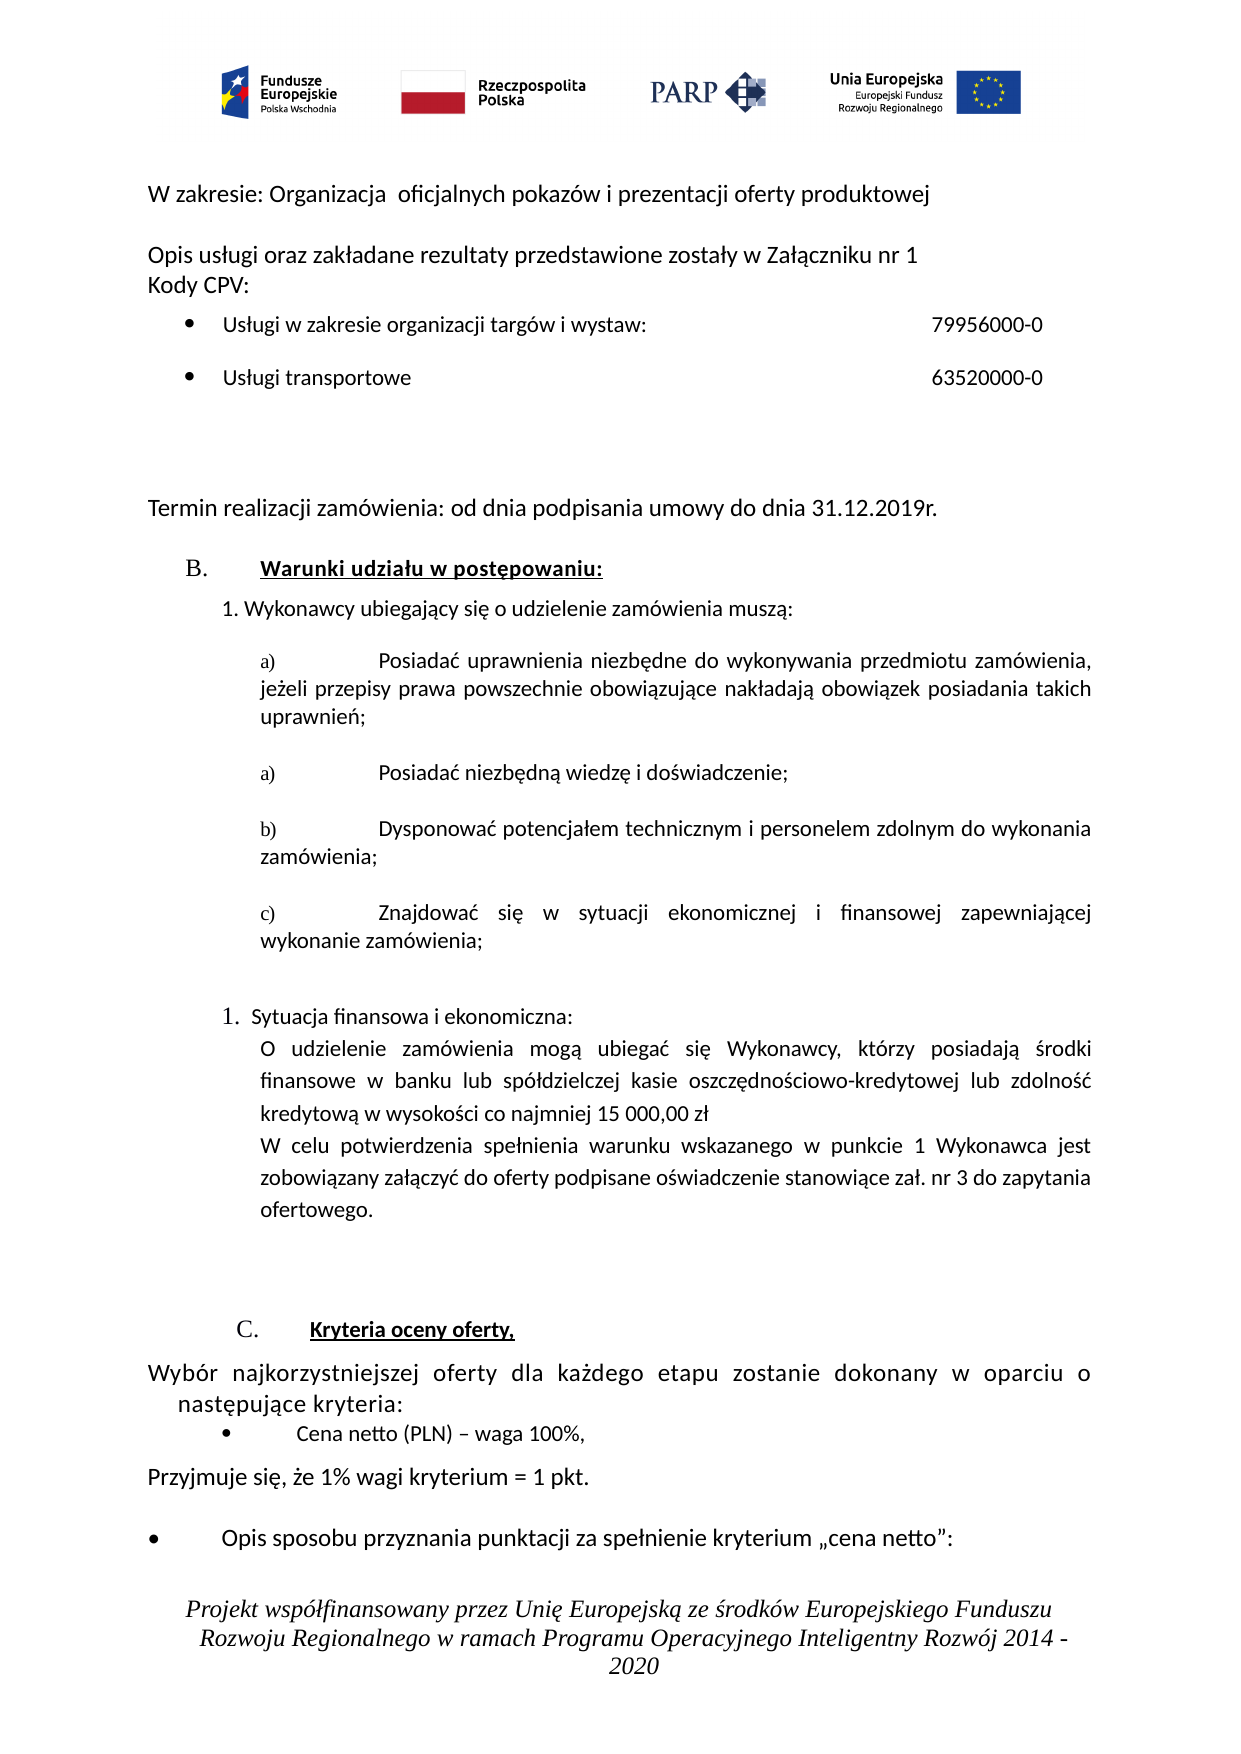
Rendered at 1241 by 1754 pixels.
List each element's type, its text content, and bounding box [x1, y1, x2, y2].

subtitle 1. Wykonawcy ubiegający się o udzielenie zamówienia muszą: [221, 594, 1093, 622]
list Usługi w zakresie organizacji targów i wystaw: 79956000-0 [185, 311, 1093, 337]
list W celu potwierdzenia spełnienia warunku wskazanego w punkcie 1 Wykonawca jest zobowiązany załączyć do oferty podpisane oświadczenie stanowiące zał. nr 3 do zapytania ofertowego. [260, 1131, 1093, 1223]
list Posiadać uprawnienia niezbędne do wykonywania przedmiotu zamówienia, jeżeli przepisy prawa powszechnie obowiązujące nakładają obowiązek posiadania takich uprawnień; [260, 646, 1093, 730]
text W zakresie: Organizacja oficjalnych pokazów i prezentacji oferty produktowej [148, 178, 1071, 209]
list O udzielenie zamówienia mogą ubiegać się Wykonawcy, którzy posiadają środki finansowe w banku lub spółdzielczej kasie oszczędnościowo-kredytowej lub zdolność kredytową w wysokości co najmniej 15 000,00 zł [260, 1034, 1093, 1127]
list Usługi transportowe 63520000-0 [185, 365, 1093, 391]
text Kody CPV: [148, 270, 1093, 300]
text Wybór najkorzystniejszej oferty dla każdego etapu zostanie dokonany w oparciu o następujące kryteria: [148, 1358, 1093, 1419]
list Cena netto (PLN) – waga 100%, [222, 1419, 1093, 1447]
text Przyjmuje się, że 1% wagi kryterium = 1 pkt. [147, 1461, 1093, 1491]
text • Opis sposobu przyznania punktacji za spełnienie kryterium „cena netto”: [147, 1522, 1093, 1552]
text Opis usługi oraz zakładane rezultaty przedstawione zostały w Załączniku nr 1 [148, 239, 1093, 270]
list Warunki udziału w postępowaniu: [185, 553, 1093, 582]
text Termin realizacji zamówienia: od dnia podpisania umowy do dnia 31.12.2019r. [148, 492, 1093, 522]
list Posiadać niezbędną wiedzę i doświadczenie; [260, 758, 1093, 786]
list Sytuacja finansowa i ekonomiczna: [221, 1001, 1093, 1030]
list Dysponować potencjałem technicznym i personelem zdolnym do wykonania zamówienia; [260, 814, 1093, 870]
list Kryteria oceny oferty, [236, 1314, 1093, 1343]
list Znajdować się w sytuacji ekonomicznej i finansowej zapewniającej wykonanie zamówienia; [260, 898, 1093, 954]
